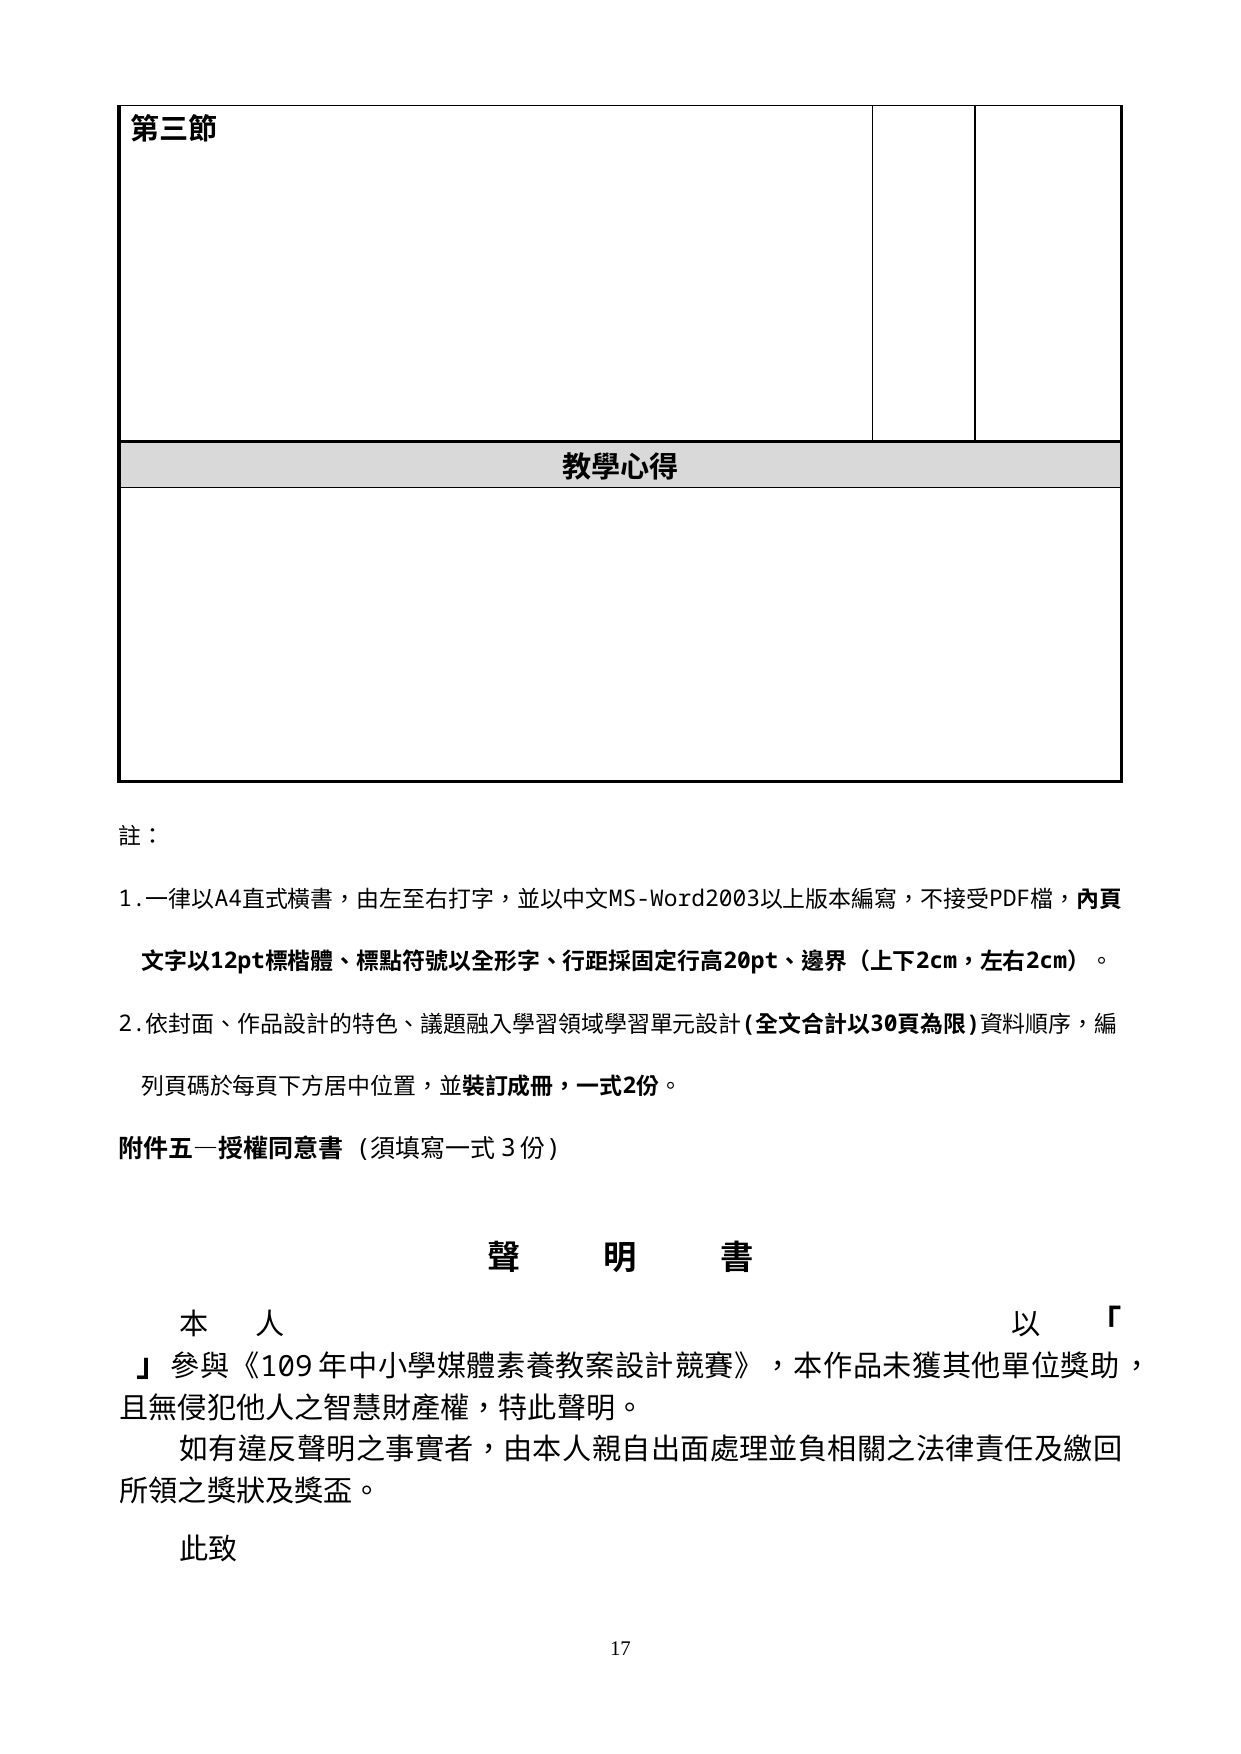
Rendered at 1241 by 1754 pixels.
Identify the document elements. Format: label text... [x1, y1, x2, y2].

text 註： [118, 793, 1122, 855]
table_cell 教學心得 [121, 443, 1120, 487]
table_cell 第三節 [121, 106, 872, 440]
text 如有違反聲明之事實者，由本人親自出面處理並負相關之法律責任及繳回所領之獎狀及獎盃。 [119, 1426, 1122, 1510]
text 2.依封面、作品設計的特色、議題融入學習領域學習單元設計(全文合計以30頁為限)資料順序，編列頁碼於每頁下方居中位置，並裝訂成冊，一式2份。 [118, 980, 1122, 1105]
text 1.一律以A4直式橫書，由左至右打字，並以中文MS-Word2003以上版本編寫，不接受PDF檔，內頁文字以12pt標楷體、標點符號以全形字、行距採固定行高20pt、邊界（上下2cm，左右2cm）。 [118, 855, 1122, 980]
table_cell [976, 106, 1120, 440]
text 本人 以「 」參與《109年中小學媒體素養教案設計競賽》，本作品未獲其他單位獎助，且無侵犯他人之智慧財產權，特此聲明。 [119, 1301, 1122, 1426]
text 聲 明 書 [118, 1230, 1122, 1279]
text 附件五—授權同意書 (須填寫一式3份) [118, 1105, 1122, 1168]
table_cell [873, 106, 974, 440]
table_cell [121, 488, 1120, 780]
text 此致 [119, 1510, 1122, 1572]
